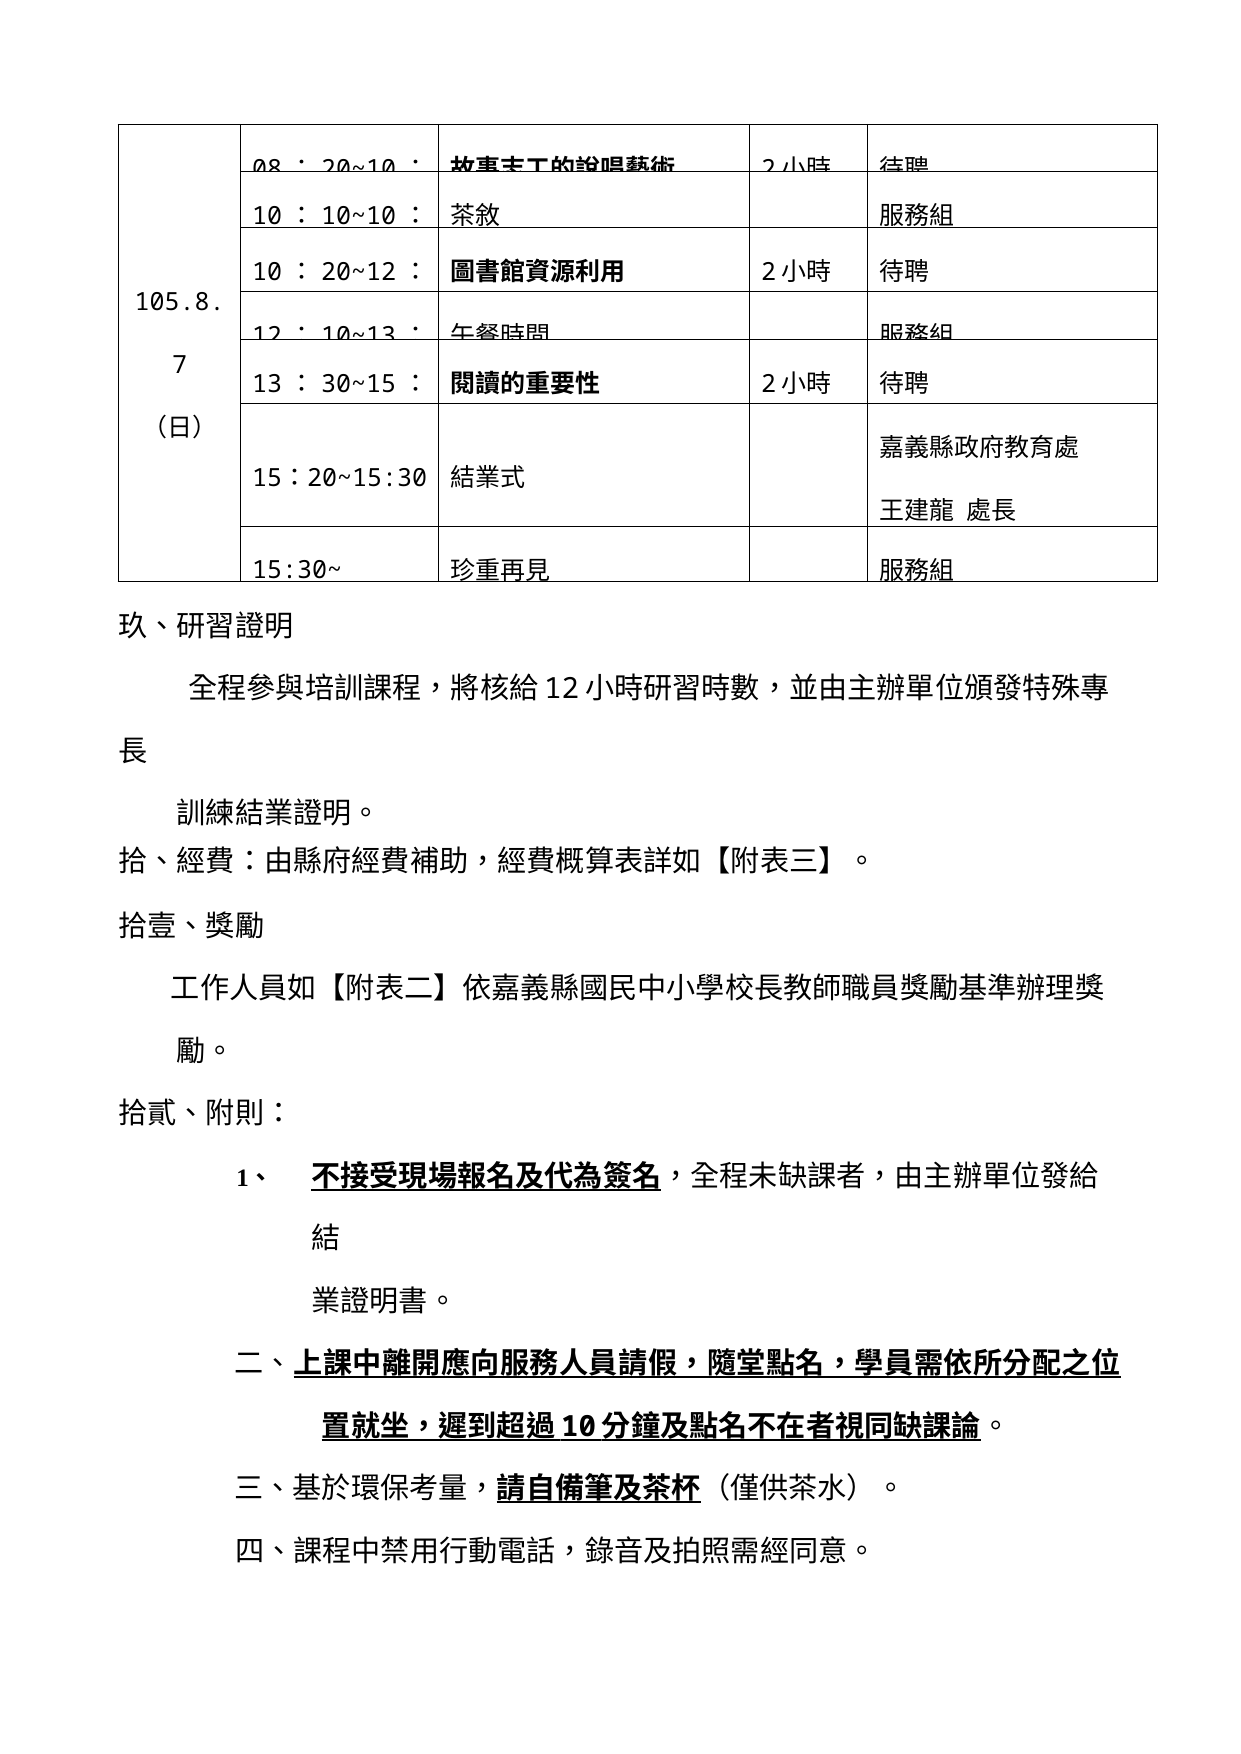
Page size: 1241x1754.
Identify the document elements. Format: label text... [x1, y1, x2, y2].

text 全程參與培訓課程，將核給12小時研習時數，並由主辦單位頒發特殊專長 [118, 644, 1122, 769]
table_cell 嘉義縣政府教育處 王建龍 處長 平林國小 胡協豐 校長 [868, 404, 1157, 526]
table_cell [750, 172, 867, 227]
table_cell 15:30~ [241, 527, 438, 581]
table_cell 服務組 [868, 527, 1157, 581]
list 不接受現場報名及代為簽名，全程未缺課者，由主辦單位發給結 [236, 1132, 1122, 1257]
table_cell 故事志工的說唱藝術 [439, 125, 749, 171]
text 二、上課中離開應向服務人員請假，隨堂點名，學員需依所分配之位置就坐，遲到超過10分鐘及點名不在者視同缺課論。 [234, 1319, 1122, 1444]
table_cell 閱讀的重要性 [439, 340, 749, 403]
table_cell 待聘 [868, 340, 1157, 403]
table_cell 10：10~10：20 [241, 172, 438, 227]
table_cell 12：10~13：30 [241, 292, 438, 338]
text 拾貳、附則： [118, 1069, 1122, 1132]
table_cell 圖書館資源利用 [439, 228, 749, 291]
text 四、課程中禁用行動電話，錄音及拍照需經同意。 [118, 1507, 1122, 1569]
table_cell 2小時 [750, 340, 867, 403]
table_cell 午餐時間 [439, 292, 749, 338]
text 拾壹、獎勵 [118, 882, 1122, 944]
table_cell 13：30~15：20 [241, 340, 438, 403]
table_cell 10：20~12：10 [241, 228, 438, 291]
table_cell 2小時 [750, 228, 867, 291]
table_cell 105.8.7 （日） [119, 125, 240, 581]
text 三、基於環保考量，請自備筆及茶杯（僅供茶水）。 [234, 1444, 1122, 1507]
table_cell 待聘 [868, 125, 1157, 171]
text 工作人員如【附表二】依嘉義縣國民中小學校長教師職員獎勵基準辦理獎勵。 [118, 944, 1122, 1069]
table_cell 珍重再見 [439, 527, 749, 581]
table_cell 服務組 [868, 292, 1157, 338]
table_cell 2小時 [750, 125, 867, 171]
table_cell 待聘 [868, 228, 1157, 291]
table_cell 結業式 [439, 404, 749, 526]
text 業證明書。 [311, 1257, 1122, 1319]
table_cell [750, 404, 867, 526]
table_cell [750, 527, 867, 581]
text 訓練結業證明。 [118, 769, 1122, 832]
table_cell 08：20~10：10 [241, 125, 438, 171]
text 拾、經費：由縣府經費補助，經費概算表詳如【附表三】。 [118, 832, 1181, 882]
text 玖、研習證明 [118, 582, 1122, 644]
table_cell [750, 292, 867, 338]
table_cell 茶敘 [439, 172, 749, 227]
table_cell 服務組 [868, 172, 1157, 227]
table_cell 15：20~15:30 [241, 404, 438, 526]
